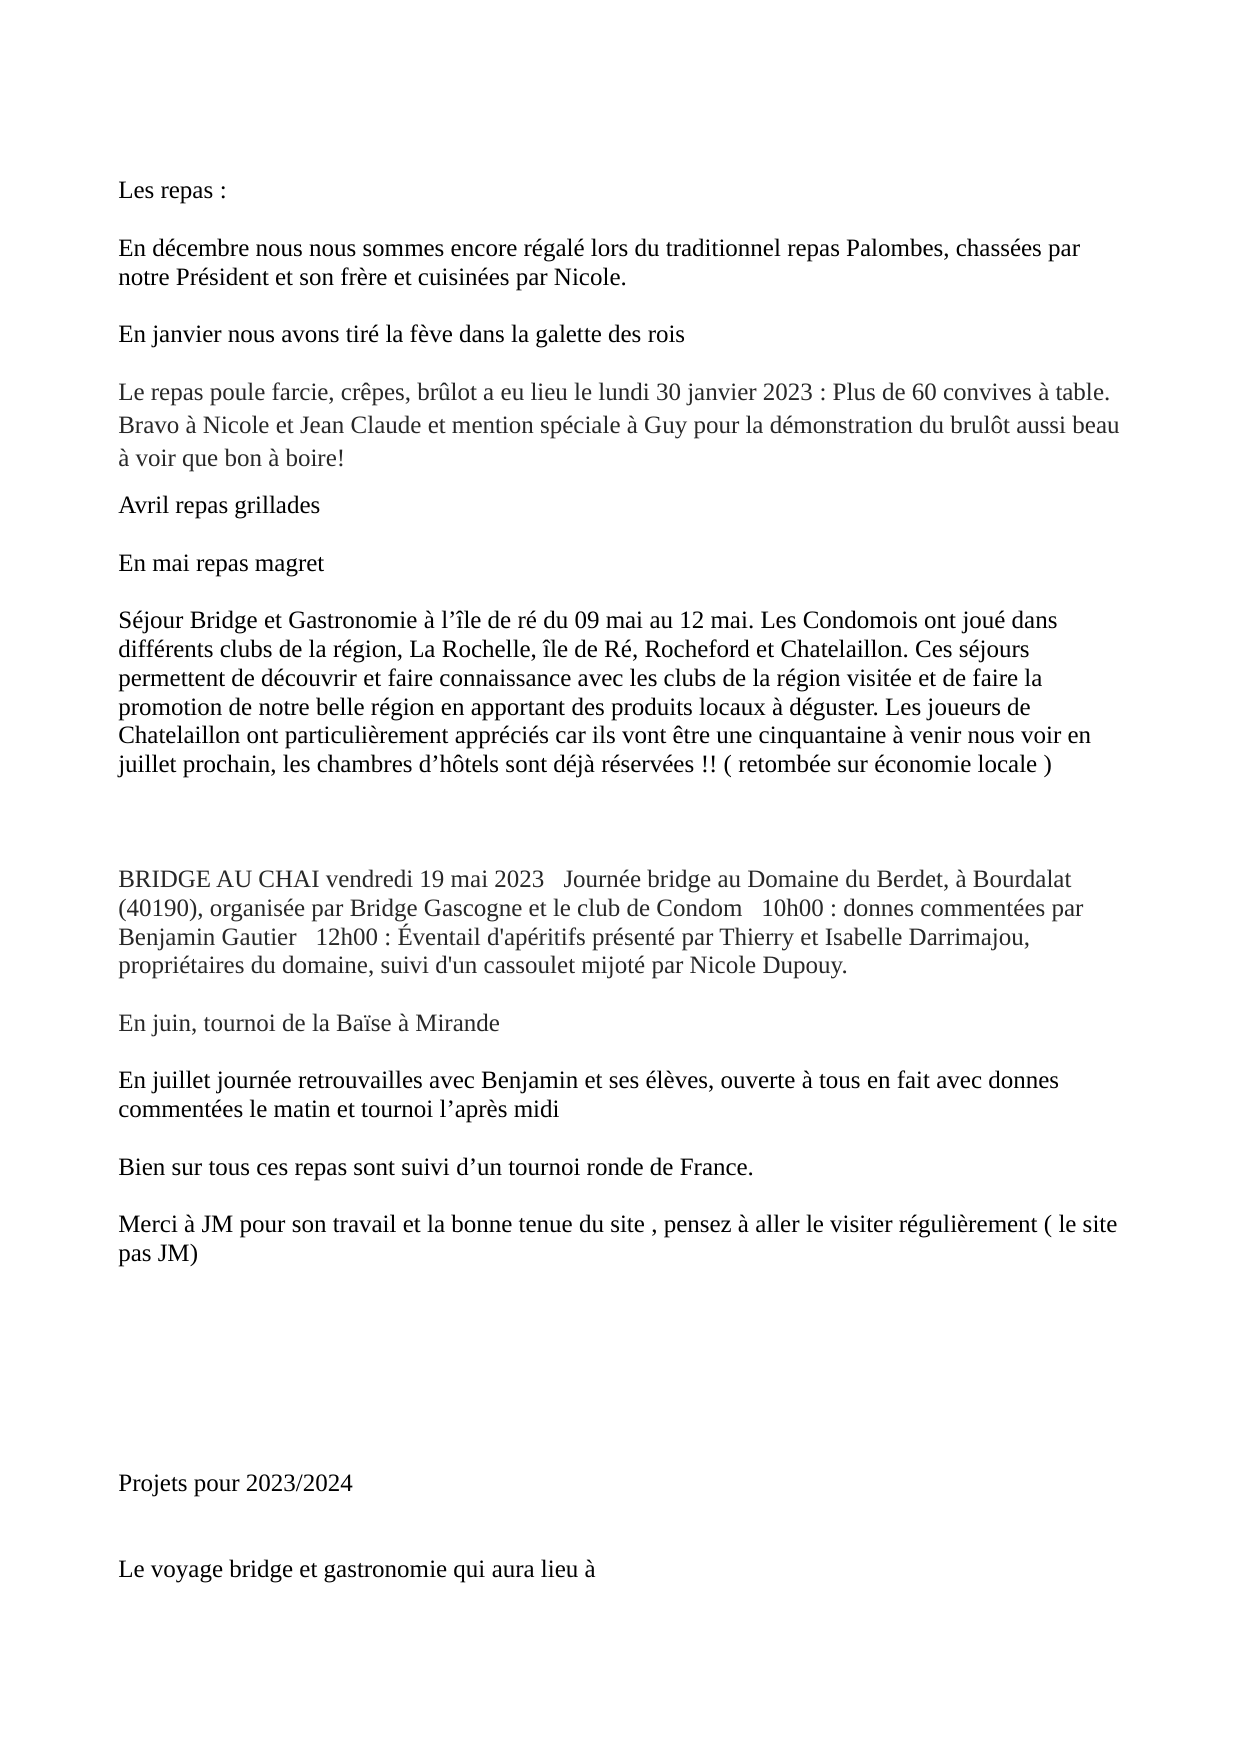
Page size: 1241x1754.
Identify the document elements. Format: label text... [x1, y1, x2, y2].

text En mai repas magret [118, 548, 1122, 577]
text Merci à JM pour son travail et la bonne tenue du site , pensez à aller le visiter régulièrement ( le site pas JM) [118, 1209, 1122, 1267]
text En juin, tournoi de la Baïse à Mirande [118, 1008, 1122, 1037]
text Les repas : [118, 176, 1122, 204]
text Le repas poule farcie, crêpes, brûlot a eu lieu le lundi 30 janvier 2023 : Plus de 60 convives à table. Bravo à Nicole et Jean Claude et mention spéciale à Guy pour la démonstration du brulôt aussi beau à voir que bon à boire! [118, 377, 1122, 472]
text En janvier nous avons tiré la fève dans la galette des rois [118, 319, 1122, 348]
text En juillet journée retrouvailles avec Benjamin et ses élèves, ouverte à tous en fait avec donnes commentées le matin et tournoi l’après midi [118, 1066, 1122, 1123]
text En décembre nous nous sommes encore régalé lors du traditionnel repas Palombes, chassées par notre Président et son frère et cuisinées par Nicole. [118, 233, 1122, 291]
text BRIDGE AU CHAI vendredi 19 mai 2023 Journée bridge au Domaine du Berdet, à Bourdalat (40190), organisée par Bridge Gascogne et le club de Condom 10h00 : donnes commentées par Benjamin Gautier 12h00 : Éventail d'apéritifs présenté par Thierry et Isabelle Darrimajou, propriétaires du domaine, suivi d'un cassoulet mijoté par Nicole Dupouy. [118, 864, 1122, 979]
text Avril repas grillades [118, 491, 1122, 519]
text Séjour Bridge et Gastronomie à l’île de ré du 09 mai au 12 mai. Les Condomois ont joué dans différents clubs de la région, La Rochelle, île de Ré, Rocheford et Chatelaillon. Ces séjours permettent de découvrir et faire connaissance avec les clubs de la région visitée et de faire la promotion de notre belle région en apportant des produits locaux à déguster. Les joueurs de Chatelaillon ont particulièrement appréciés car ils vont être une cinquantaine à venir nous voir en juillet prochain, les chambres d’hôtels sont déjà réservées !! ( retombée sur économie locale ) [118, 606, 1122, 778]
text Projets pour 2023/2024 [118, 1468, 1122, 1497]
text Le voyage bridge et gastronomie qui aura lieu à [118, 1554, 1122, 1583]
text Bien sur tous ces repas sont suivi d’un tournoi ronde de France. [118, 1152, 1122, 1181]
